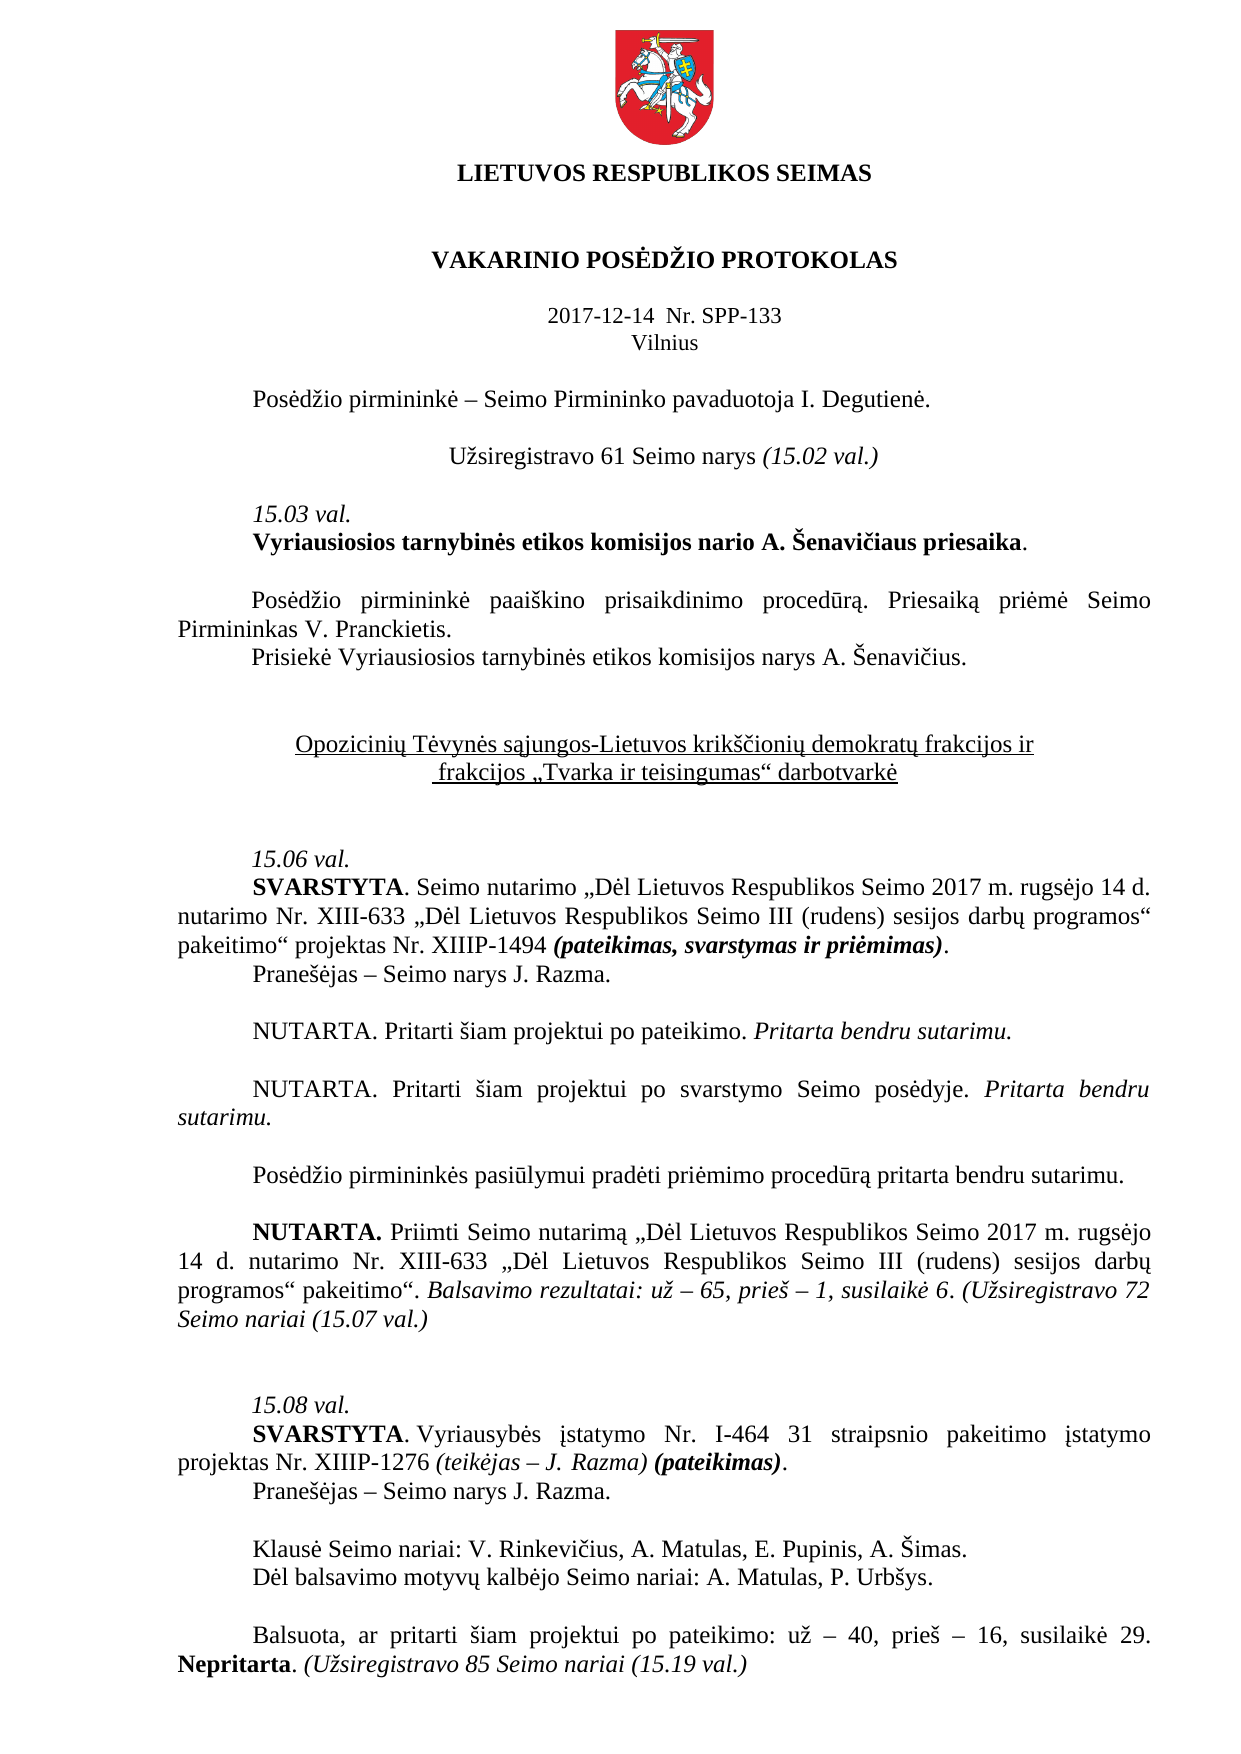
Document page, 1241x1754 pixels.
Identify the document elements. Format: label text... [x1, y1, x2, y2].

text SVARSTYTA. Seimo nutarimo „Dėl Lietuvos Respublikos Seimo 2017 m. rugsėjo 14 d. nutarimo Nr. XIII-633 „Dėl Lietuvos Respublikos Seimo III (rudens) sesijos darbų programos“ pakeitimo“ projektas Nr. XIIIP-1494 (pateikimas, svarstymas ir priėmimas). [177, 872, 1152, 959]
text SVARSTYTA. Vyriausybės įstatymo Nr. I-464 31 straipsnio pakeitimo įstatymo projektas Nr. XIIIP-1276 (teikėjas – J. Razma) (pateikimas). [177, 1419, 1152, 1476]
text Balsuota, ar pritarti šiam projektui po pateikimo: už – 40, prieš – 16, susilaikė 29. Nepritarta. (Užsiregistravo 85 Seimo nariai (15.19 val.) [177, 1620, 1152, 1677]
text Opozicinių Tėvynės sąjungos-Lietuvos krikščionių demokratų frakcijos ir [177, 729, 1152, 757]
text Užsiregistravo 61 Seimo narys (15.02 val.) [177, 441, 1152, 470]
text Posėdžio pirmininkės pasiūlymui pradėti priėmimo procedūrą pritarta bendru sutarimu. [177, 1160, 1152, 1189]
subtitle Vyriausiosios tarnybinės etikos komisijos nario A. Šenavičiaus priesaika. [177, 527, 1152, 556]
text VAKARINIO POSĖDŽIO PROTOKOLAS [177, 245, 1152, 273]
text Lietuvos Respublikos Seimas [177, 158, 1152, 187]
text Dėl balsavimo motyvų kalbėjo Seimo nariai: A. Matulas, P. Urbšys. [177, 1562, 1152, 1591]
text Prisiekė Vyriausiosios tarnybinės etikos komisijos narys A. Šenavičius. [177, 642, 1152, 671]
text NUTARTA. Pritarti šiam projektui po pateikimo. Pritarta bendru sutarimu. [177, 1016, 1152, 1045]
text 2017-12-14 Nr. SPP-133 [177, 302, 1152, 329]
text 15.06 val. [177, 844, 1152, 872]
text Vilnius [177, 329, 1152, 355]
text Posėdžio pirmininkė paaiškino prisaikdinimo procedūrą. Priesaiką priėmė Seimo Pirmininkas V. Pranckietis. [177, 585, 1152, 642]
text Klausė Seimo nariai: V. Rinkevičius, A. Matulas, E. Pupinis, A. Šimas. [177, 1534, 1152, 1562]
text 15.08 val. [177, 1390, 1152, 1419]
text NUTARTA. Pritarti šiam projektui po svarstymo Seimo posėdyje. Pritarta bendru sutarimu. [177, 1074, 1152, 1131]
text NUTARTA. Priimti Seimo nutarimą „Dėl Lietuvos Respublikos Seimo 2017 m. rugsėjo 14 d. nutarimo Nr. XIII-633 „Dėl Lietuvos Respublikos Seimo III (rudens) sesijos darbų programos“ pakeitimo“. Balsavimo rezultatai: už – 65, prieš – 1, susilaikė 6. (Užsiregistravo 72 Seimo nariai (15.07 val.) [177, 1217, 1152, 1332]
text Posėdžio pirmininkė – Seimo Pirmininko pavaduotoja I. Degutienė. [177, 384, 1152, 412]
text Pranešėjas – Seimo narys J. Razma. [177, 1476, 1152, 1505]
text frakcijos „Tvarka ir teisingumas“ darbotvarkė [177, 757, 1152, 786]
text 15.03 val. [177, 499, 1152, 527]
text Pranešėjas – Seimo narys J. Razma. [177, 959, 1152, 987]
